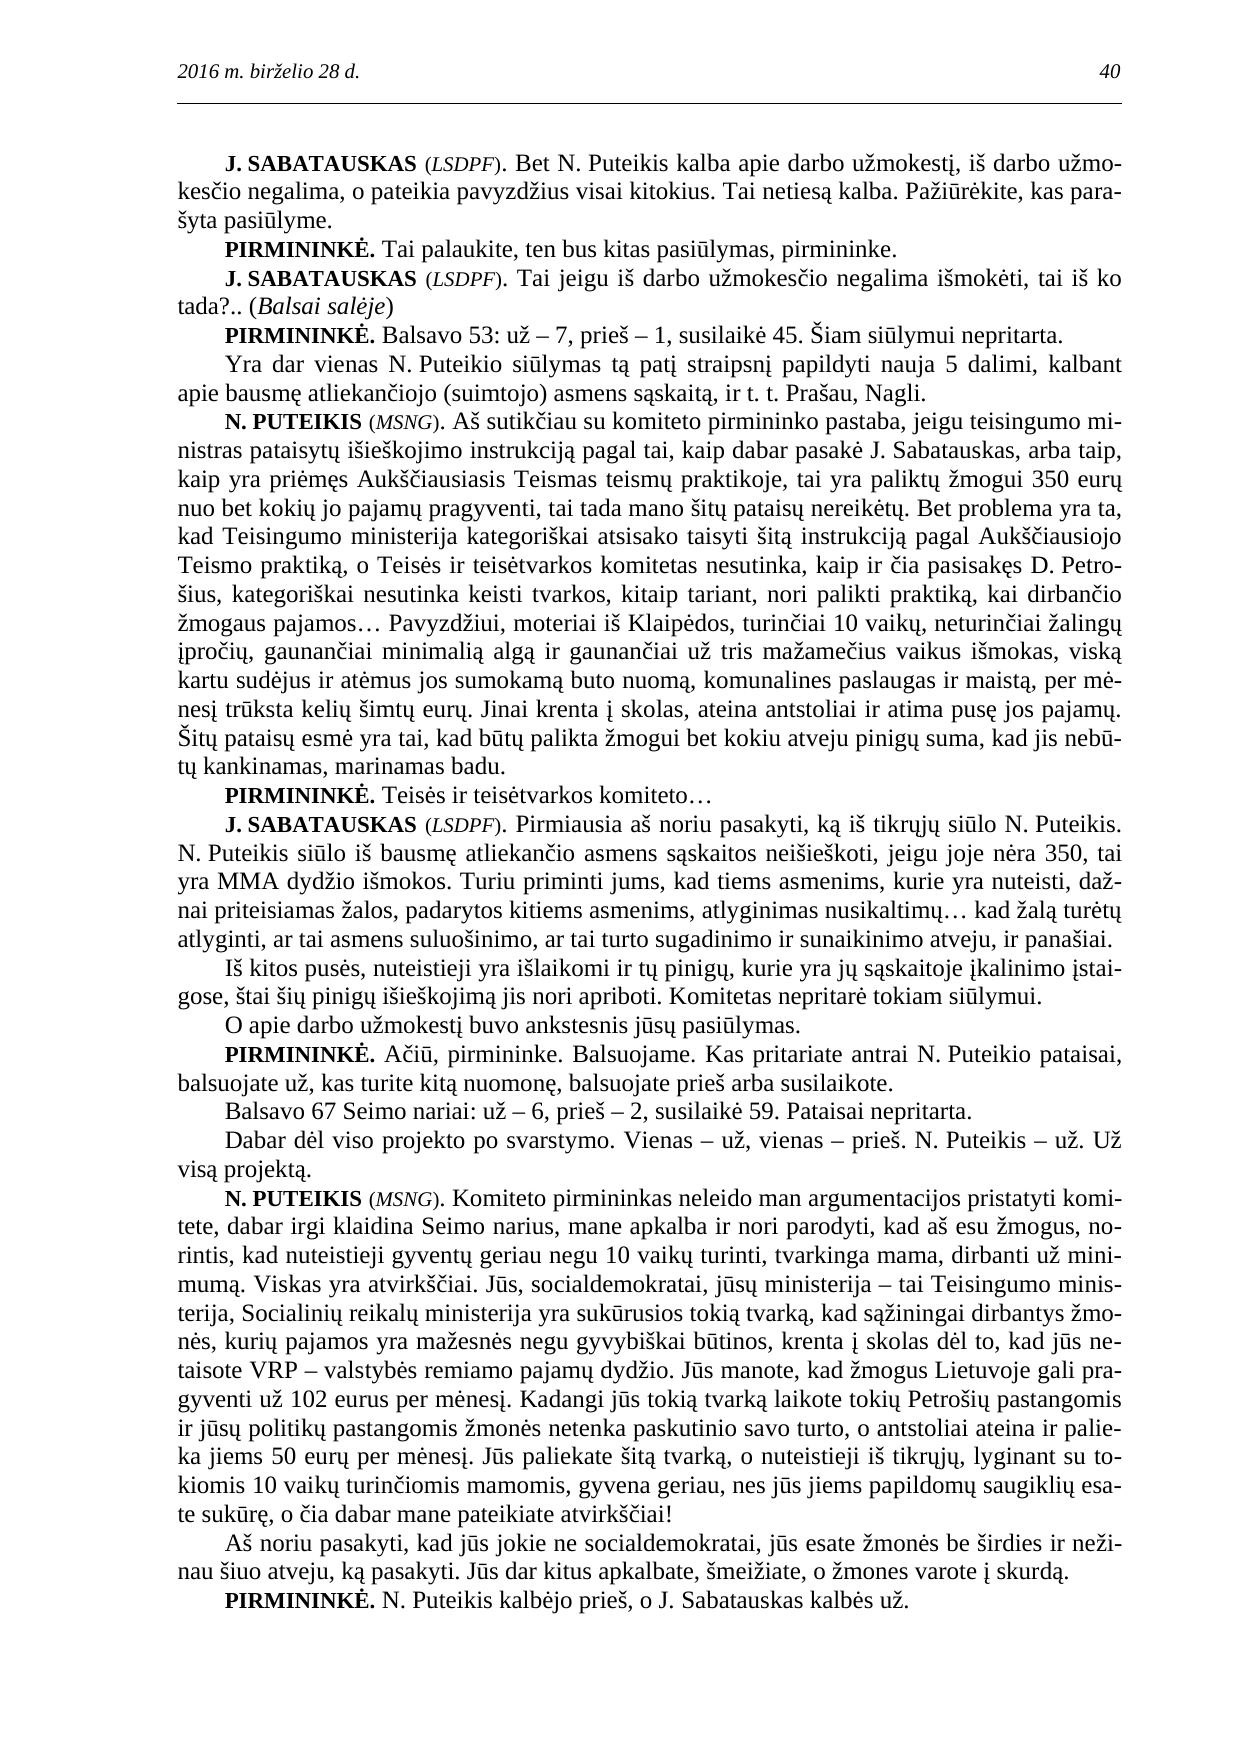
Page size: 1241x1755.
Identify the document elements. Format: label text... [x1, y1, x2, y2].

text PIRMININKĖ. N. Pu­tei­kis kal­bė­jo prieš, o J. Sa­ba­taus­kas kal­bės už. [177, 1585, 1122, 1614]
text O apie dar­bo už­mo­kes­tį bu­vo anks­tes­nis jū­sų pa­siū­ly­mas. [177, 1010, 1122, 1039]
text PIRMININKĖ. Tei­sės ir tei­sėt­var­kos ko­mi­te­to… [177, 780, 1122, 809]
text N. PUTEIKIS (MSNG). Aš su­tik­čiau su ko­mi­te­to pir­mi­nin­ko pa­sta­ba, jei­gu tei­sin­gu­mo mi­nist­ras pa­tai­sy­tų iš­ieš­ko­ji­mo in­struk­ci­ją pa­gal tai, kaip da­bar pa­sa­kė J. Sa­ba­taus­kas, ar­ba taip, kaip yra pri­ėmęs Aukš­čiau­sia­sis Teis­mas teis­mų prak­ti­ko­je, tai yra pa­lik­tų žmo­gui 350 eu­rų nuo bet ko­kių jo pa­ja­mų pra­gy­ven­ti, tai ta­da ma­no ši­tų pa­tai­sų ne­rei­kė­tų. Bet pro­ble­ma yra ta, kad Tei­sin­gu­mo mi­nis­te­ri­ja ka­te­go­riš­kai at­si­sa­ko tai­sy­ti ši­tą in­struk­ci­ją pa­gal Aukš­čiau­sio­jo Teis­mo prak­ti­ką, o Tei­sės ir tei­sėt­var­kos ko­mi­te­tas ne­su­tin­ka, kaip ir čia pa­si­sa­kęs D. Pet­ro­šius, ka­te­go­riš­kai ne­su­tin­ka keis­ti tvar­kos, ki­taip ta­riant, no­ri pa­lik­ti prak­ti­ką, kai dir­ban­čio žmo­gaus pa­ja­mos… Pa­vyz­džiui, mo­te­riai iš Klai­pė­dos, tu­rin­čiai 10 vai­kų, ne­tu­rin­čiai ža­lin­gų įpro­čių, gau­nan­čiai mi­ni­ma­lią al­gą ir gau­nan­čiai už tris ma­ža­me­čius vai­kus iš­mo­kas, vis­ką kar­tu su­dė­jus ir at­ėmus jos su­mo­ka­mą bu­to nu­omą, ko­mu­na­li­nes pa­slau­gas ir mais­tą, per mė­ne­sį trūks­ta ke­lių šim­tų eu­rų. Ji­nai kren­ta į sko­las, at­ei­na ant­sto­liai ir at­ima pu­sę jos pa­ja­mų. Ši­tų pa­tai­sų es­mė yra tai, kad bū­tų pa­lik­ta žmo­gui bet ko­kiu at­ve­ju pi­ni­gų su­ma, kad jis ne­bū­tų kan­ki­na­mas, ma­ri­na­mas ba­du. [177, 406, 1122, 780]
text Da­bar dėl vi­so pro­jek­to po svars­ty­mo. Vie­nas – už, vie­nas – prieš. N. Pu­tei­kis – už. Už vi­są pro­jek­tą. [177, 1125, 1122, 1183]
text J. SABATAUSKAS (LSDPF). Pir­miau­sia aš no­riu pa­sa­ky­ti, ką iš tik­rų­jų siū­lo N. Pu­tei­kis. N. Pu­tei­kis siū­lo iš baus­mę at­lie­kan­čio as­mens są­skai­tos ne­iš­ieš­ko­ti, jei­gu jo­je nė­ra 350, tai yra MMA dy­džio iš­mo­kos. Tu­riu pri­min­ti jums, kad tiems as­me­nims, ku­rie yra nu­teis­ti, daž­nai pri­tei­sia­mas ža­los, pa­da­ry­tos ki­tiems as­me­nims, at­ly­gi­ni­mas nu­si­kal­ti­mų… kad ža­lą tu­rė­tų at­ly­gin­ti, ar tai as­mens su­luo­ši­ni­mo, ar tai tur­to su­ga­di­ni­mo ir su­nai­ki­ni­mo at­ve­ju, ir pa­na­šiai. [177, 809, 1122, 953]
text N. PUTEIKIS (MSNG). Ko­mi­te­to pir­mi­nin­kas ne­lei­do man ar­gu­men­ta­ci­jos pri­sta­ty­ti ko­mi­te­te, da­bar ir­gi klai­di­na Sei­mo na­rius, ma­ne ap­kal­ba ir no­ri pa­ro­dy­ti, kad aš esu žmo­gus, no­rin­tis, kad nu­teis­tie­ji gy­ven­tų ge­riau ne­gu 10 vai­kų tu­rin­ti, tvar­kin­ga ma­ma, dir­ban­ti už mi­ni­mu­mą. Vis­kas yra at­virkš­čiai. Jūs, so­cial­de­mok­ra­tai, jū­sų mi­nis­te­ri­ja – tai Tei­sin­gu­mo mi­nis­te­ri­ja, So­cia­li­nių rei­ka­lų mi­nis­te­ri­ja yra su­kū­ru­sios to­kią tvar­ką, kad są­ži­nin­gai dir­ban­tys žmo­nės, ku­rių pa­ja­mos yra ma­žes­nės ne­gu gy­vy­biš­kai bū­ti­nos, kren­ta į sko­las dėl to, kad jūs ne­tai­so­te VRP – vals­ty­bės re­mia­mo pa­ja­mų dy­džio. Jūs ma­no­te, kad žmo­gus Lie­tu­vo­je ga­li pra­gy­ven­ti už 102 eu­rus per mė­ne­sį. Ka­dan­gi jūs to­kią tvar­ką lai­ko­te to­kių Pet­ro­šių pa­stan­go­mis ir jū­sų po­li­ti­kų pa­stan­go­mis žmo­nės ne­ten­ka pas­ku­ti­nio sa­vo tur­to, o ant­sto­liai at­ei­na ir pa­lie­ka jiems 50 eu­rų per mė­ne­sį. Jūs pa­lie­ka­te ši­tą tvar­ką, o nu­teis­tie­ji iš tik­rų­jų, ly­gi­nant su to­kio­mis 10 vai­kų tu­rin­čio­mis ma­mo­mis, gy­ve­na ge­riau, nes jūs jiems pa­pil­do­mų sau­gik­lių esa­te su­kū­rę, o čia da­bar ma­ne pa­tei­kia­te at­virkš­čiai! [177, 1183, 1122, 1528]
text Bal­sa­vo 67 Sei­mo na­riai: už – 6, prieš – 2, su­si­lai­kė 59. Pa­tai­sai ne­pri­tar­ta. [177, 1096, 1122, 1125]
text PIRMININKĖ. Bal­sa­vo 53: už – 7, prieš – 1, su­si­lai­kė 45. Šiam siū­ly­mui ne­pri­tar­ta. [177, 320, 1122, 349]
text PIRMININKĖ. Ačiū, pir­mi­nin­ke. Bal­suo­ja­me. Kas pri­ta­ria­te ant­rai N. Pu­tei­kio pa­tai­sai, bal­suo­ja­te už, kas tu­ri­te ki­tą nuo­mo­nę, bal­suo­ja­te prieš ar­ba su­si­lai­ko­te. [177, 1039, 1122, 1096]
text Yra dar vie­nas N. Pu­tei­kio siū­ly­mas tą pa­tį straips­nį pa­pil­dy­ti nau­ja 5 da­li­mi, kal­bant apie baus­mę at­lie­kan­čio­jo (su­im­to­jo) as­mens są­skai­tą, ir t. t. Pra­šau, Nag­li. [177, 349, 1122, 406]
text J. SABATAUSKAS (LSDPF). Tai jei­gu iš dar­bo už­mo­kes­čio ne­ga­li­ma iš­mo­kė­ti, tai iš ko ta­da?.. (Bal­sai sa­lė­je) [177, 263, 1122, 320]
text Iš ki­tos pu­sės, nu­teis­tie­ji yra iš­lai­ko­mi ir tų pi­ni­gų, ku­rie yra jų są­skai­to­je įka­li­ni­mo įstai­go­se, štai šių pi­ni­gų iš­ieš­ko­ji­mą jis no­ri ap­ri­bo­ti. Ko­mi­te­tas ne­pri­ta­rė to­kiam siū­ly­mui. [177, 953, 1122, 1010]
text PIRMININKĖ. Tai pa­lau­ki­te, ten bus ki­tas pa­siū­ly­mas, pir­mi­nin­ke. [177, 234, 1122, 263]
text J. SABATAUSKAS (LSDPF). Bet N. Pu­tei­kis kal­ba apie dar­bo už­mo­kes­tį, iš dar­bo už­mo­kes­čio ne­ga­li­ma, o pa­tei­kia pa­vyz­džius vi­sai ki­to­kius. Tai ne­tie­są kal­ba. Pa­žiū­rė­ki­te, kas pa­ra­šy­ta pa­siū­ly­me. [177, 148, 1122, 234]
text Aš no­riu pa­sa­ky­ti, kad jūs jo­kie ne so­cial­de­mok­ra­tai, jūs esa­te žmo­nės be šir­dies ir ne­ži­nau šiuo at­ve­ju, ką pa­sa­ky­ti. Jūs dar ki­tus ap­kal­ba­te, šmei­žia­te, o žmo­nes va­ro­te į skur­dą. [177, 1528, 1122, 1585]
